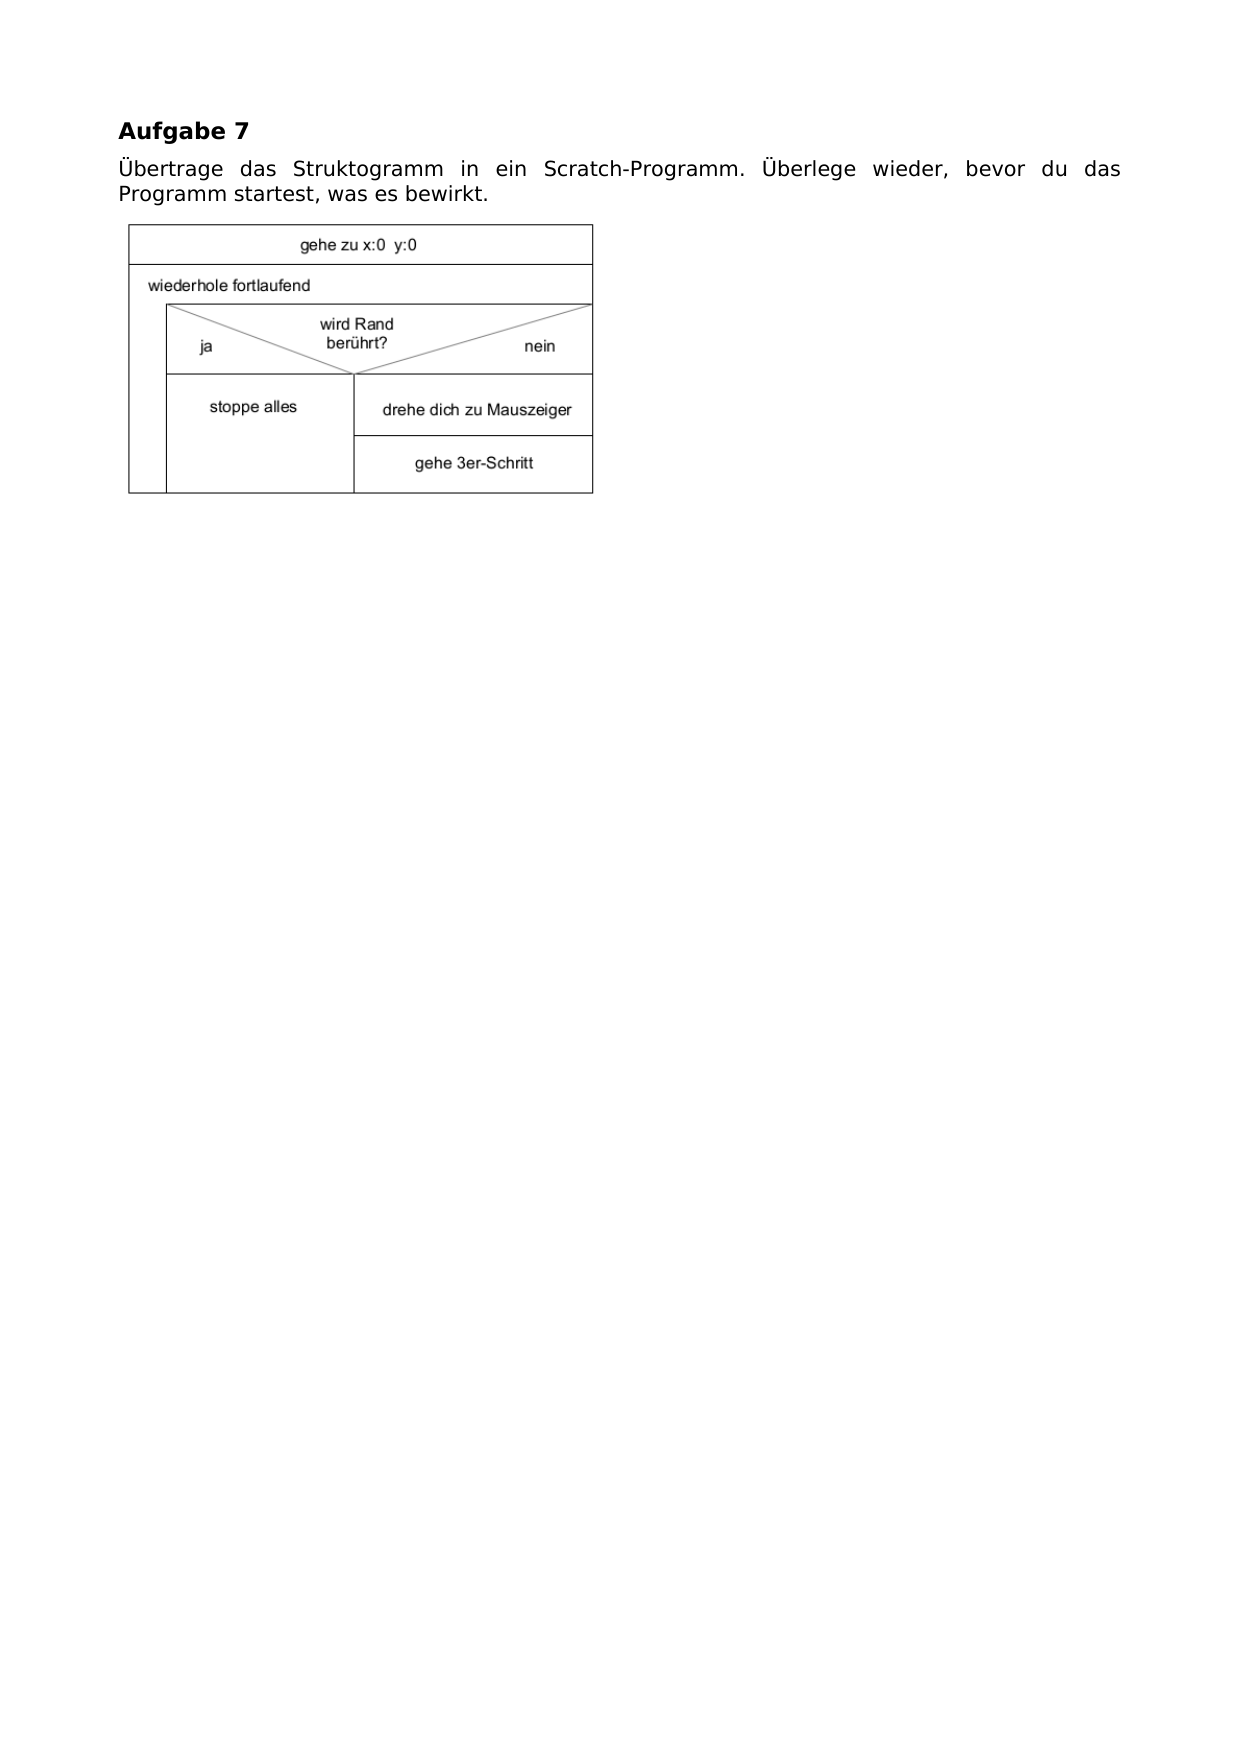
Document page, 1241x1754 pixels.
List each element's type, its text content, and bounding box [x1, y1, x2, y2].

subtitle Aufgabe 7 [118, 118, 1122, 145]
picture [118, 218, 612, 504]
text Übertrage das Struktogramm in ein Scratch-Programm. Überlege wieder, bevor du das Programm startest, was es bewirkt. [118, 157, 1122, 206]
